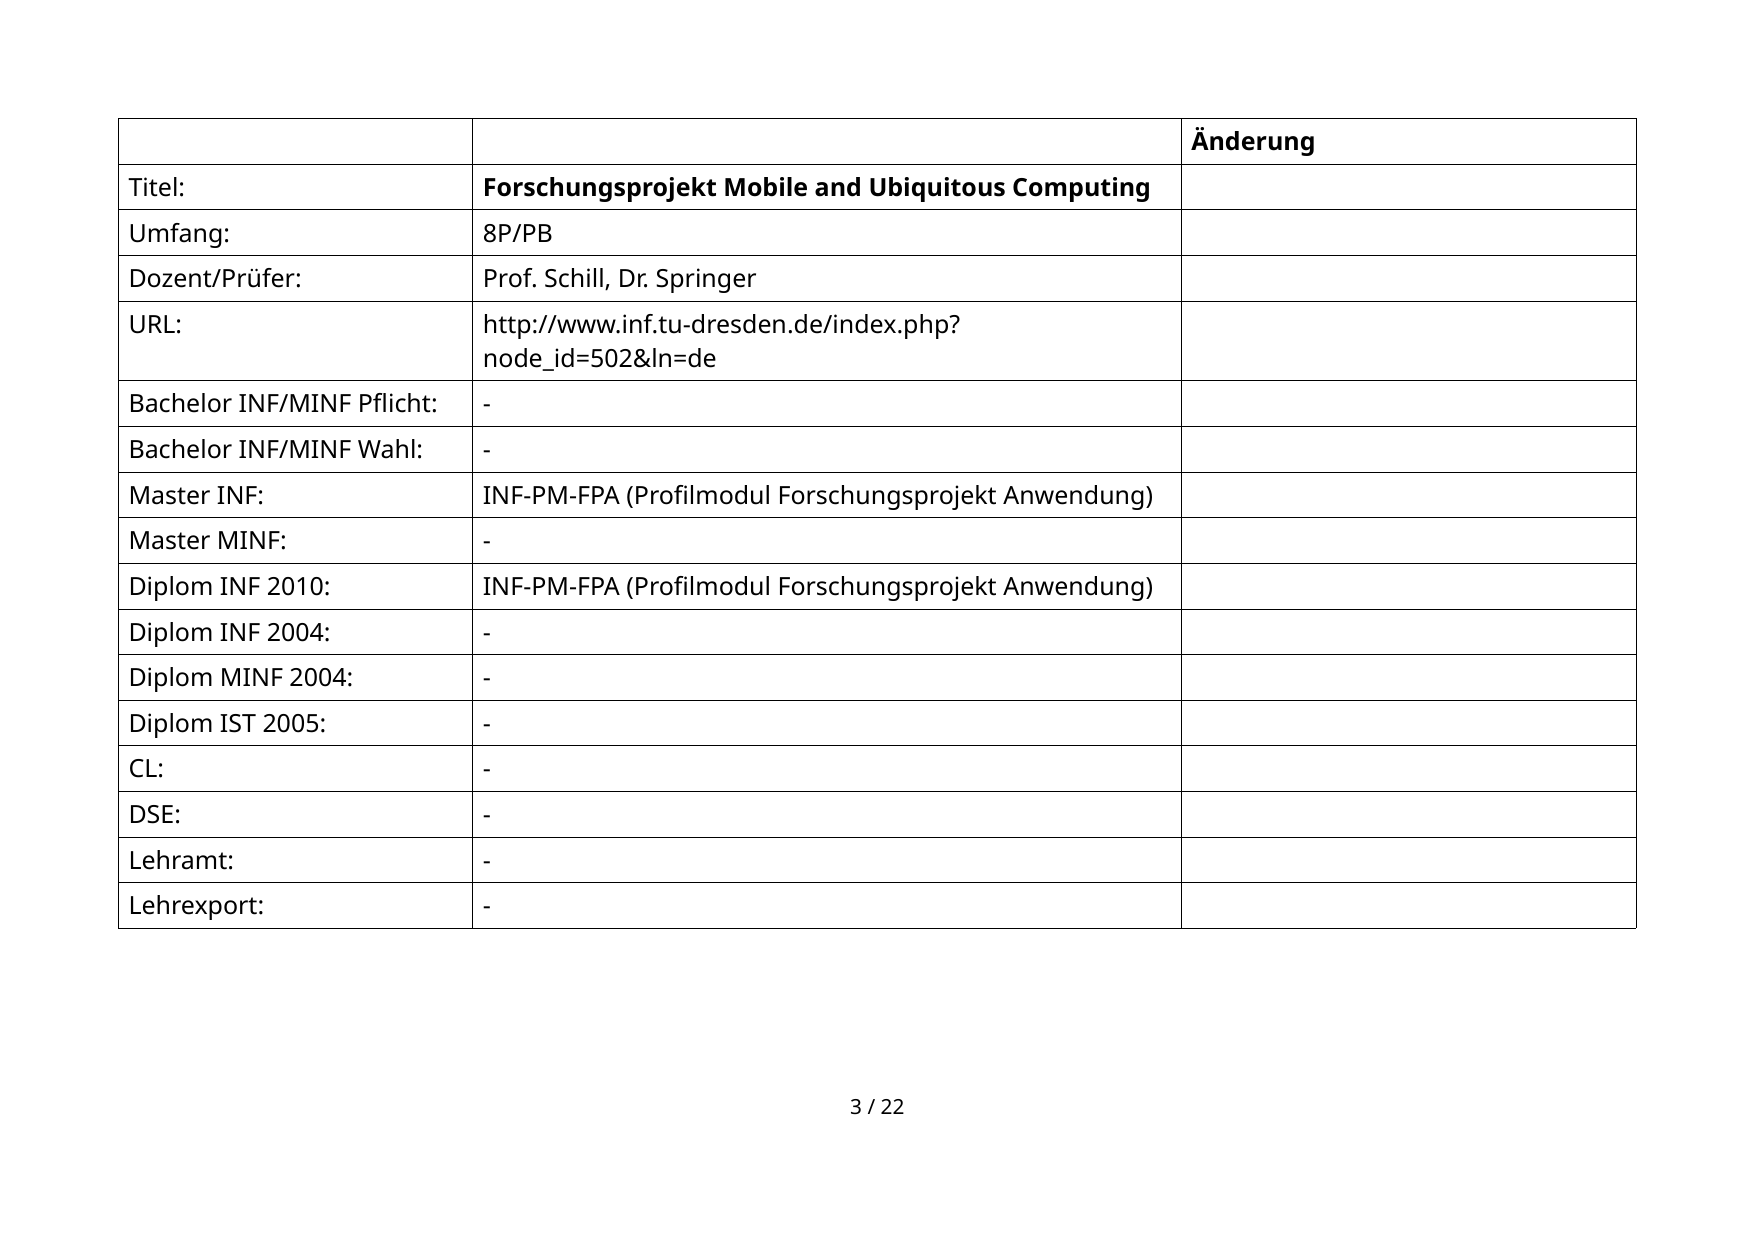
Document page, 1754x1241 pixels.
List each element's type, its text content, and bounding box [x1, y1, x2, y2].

table_cell - [473, 610, 1181, 654]
table_cell [1182, 165, 1636, 209]
table_cell - [473, 655, 1181, 700]
table_cell [1182, 610, 1636, 654]
table_cell Umfang: [119, 210, 472, 255]
table_cell Titel: [119, 165, 472, 209]
table_cell - [473, 381, 1181, 426]
table_cell - [473, 701, 1181, 745]
table_cell [1182, 381, 1636, 426]
table_cell Bachelor INF/MINF Wahl: [119, 427, 472, 472]
table_cell Master INF: [119, 473, 472, 517]
table_cell DSE: [119, 792, 472, 837]
table_cell - [473, 838, 1181, 882]
table_cell Diplom INF 2010: [119, 564, 472, 608]
table_cell [1182, 792, 1636, 837]
table_cell [1182, 302, 1636, 380]
table_cell Diplom MINF 2004: [119, 655, 472, 700]
table_cell Lehramt: [119, 838, 472, 882]
table_cell [1182, 838, 1636, 882]
table_header [119, 119, 472, 164]
table_cell URL: [119, 302, 472, 380]
table_cell [1182, 473, 1636, 517]
table_cell Forschungsprojekt Mobile and Ubiquitous Computing [473, 165, 1181, 209]
table_cell [1182, 655, 1636, 700]
table_cell - [473, 792, 1181, 837]
table_cell 8P/PB [473, 210, 1181, 255]
table_cell Bachelor INF/MINF Pflicht: [119, 381, 472, 426]
table_cell [1182, 883, 1636, 928]
table_cell Diplom INF 2004: [119, 610, 472, 654]
table_cell INF-PM-FPA (Profilmodul Forschungsprojekt Anwendung) [473, 564, 1181, 608]
table_cell - [473, 883, 1181, 928]
table_cell [1182, 518, 1636, 563]
table_header [473, 119, 1181, 164]
table_cell [1182, 256, 1636, 301]
table_cell Diplom IST 2005: [119, 701, 472, 745]
table_cell Prof. Schill, Dr. Springer [473, 256, 1181, 301]
table_cell - [473, 746, 1181, 791]
table_cell - [473, 518, 1181, 563]
table_cell INF-PM-FPA (Profilmodul Forschungsprojekt Anwendung) [473, 473, 1181, 517]
table_cell http://www.inf.tu-dresden.de/index.php?node_id=502&ln=de [473, 302, 1181, 380]
table_cell Dozent/Prüfer: [119, 256, 472, 301]
table_cell [1182, 701, 1636, 745]
table_cell [1182, 564, 1636, 608]
table_cell [1182, 427, 1636, 472]
table_cell [1182, 210, 1636, 255]
table_cell - [473, 427, 1181, 472]
table_header Änderung [1182, 119, 1636, 164]
table_cell CL: [119, 746, 472, 791]
table_cell Lehrexport: [119, 883, 472, 928]
table_cell Master MINF: [119, 518, 472, 563]
table_cell [1182, 746, 1636, 791]
